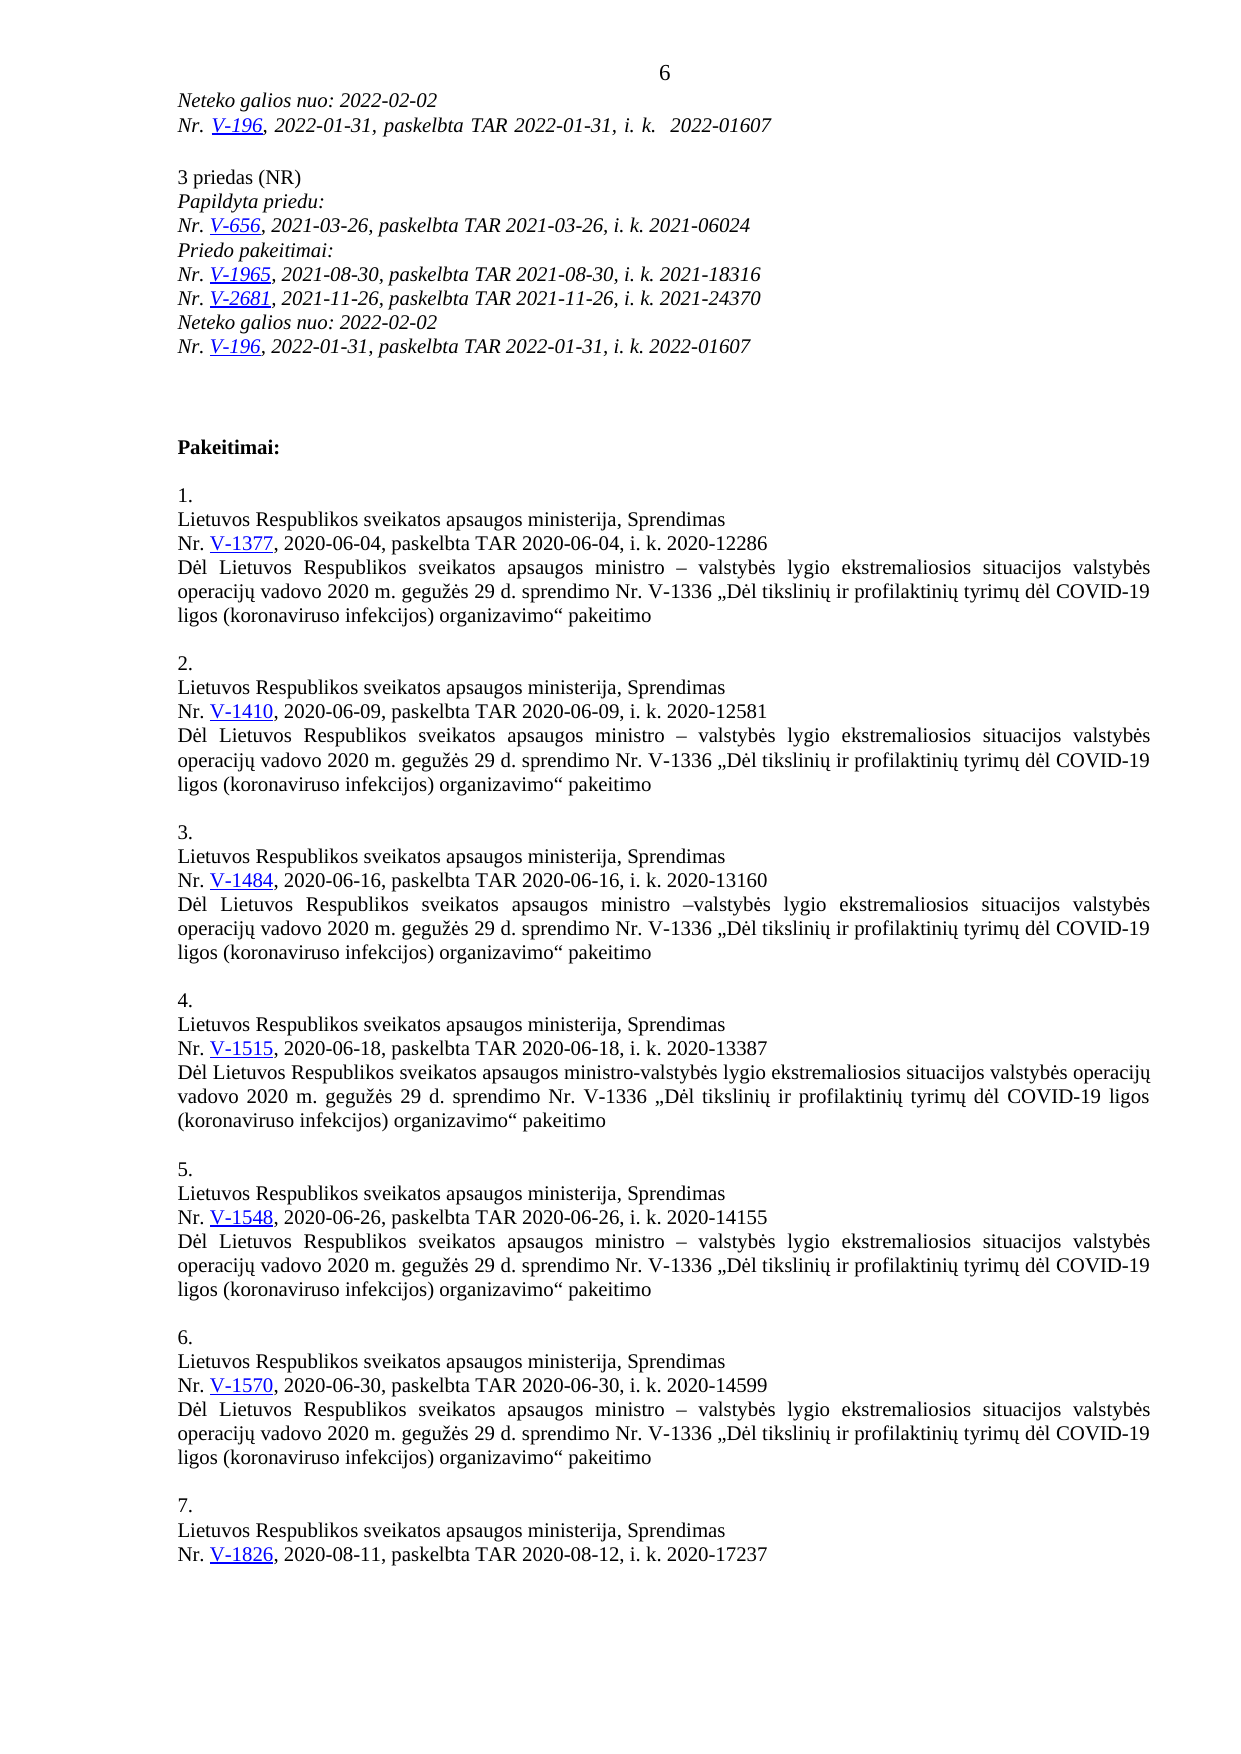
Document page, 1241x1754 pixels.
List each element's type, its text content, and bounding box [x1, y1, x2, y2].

text Dėl Lietuvos Respublikos sveikatos apsaugos ministro – valstybės lygio ekstremaliosios situacijos valstybės operacijų vadovo 2020 m. gegužės 29 d. sprendimo Nr. V-1336 „Dėl tikslinių ir profilaktinių tyrimų dėl COVID-19 ligos (koronaviruso infekcijos) organizavimo“ pakeitimo [177, 723, 1152, 796]
text 1. [177, 483, 1152, 507]
text Lietuvos Respublikos sveikatos apsaugos ministerija, Sprendimas [177, 844, 1152, 868]
text Neteko galios nuo: 2022-02-02 [177, 88, 659, 112]
text 7. [177, 1493, 1152, 1517]
text Nr. V-1410, 2020-06-09, paskelbta TAR 2020-06-09, i. k. 2020-12581 [177, 699, 1152, 723]
text Dėl Lietuvos Respublikos sveikatos apsaugos ministro –valstybės lygio ekstremaliosios situacijos valstybės operacijų vadovo 2020 m. gegužės 29 d. sprendimo Nr. V-1336 „Dėl tikslinių ir profilaktinių tyrimų dėl COVID-19 ligos (koronaviruso infekcijos) organizavimo“ pakeitimo [177, 892, 1152, 964]
text 6. [177, 1325, 1152, 1349]
text Priedo pakeitimai: [177, 237, 1152, 262]
text Dėl Lietuvos Respublikos sveikatos apsaugos ministro – valstybės lygio ekstremaliosios situacijos valstybės operacijų vadovo 2020 m. gegužės 29 d. sprendimo Nr. V-1336 „Dėl tikslinių ir profilaktinių tyrimų dėl COVID-19 ligos (koronaviruso infekcijos) organizavimo“ pakeitimo [177, 555, 1152, 627]
text 5. [177, 1157, 1152, 1181]
text Nr. V-656, 2021-03-26, paskelbta TAR 2021-03-26, i. k. 2021-06024 [177, 213, 1152, 237]
text Papildyta priedu: [177, 189, 1152, 213]
text Nr. V-2681, 2021-11-26, paskelbta TAR 2021-11-26, i. k. 2021-24370 [177, 286, 1152, 310]
text Lietuvos Respublikos sveikatos apsaugos ministerija, Sprendimas [177, 1012, 1152, 1036]
text Dėl Lietuvos Respublikos sveikatos apsaugos ministro – valstybės lygio ekstremaliosios situacijos valstybės operacijų vadovo 2020 m. gegužės 29 d. sprendimo Nr. V-1336 „Dėl tikslinių ir profilaktinių tyrimų dėl COVID-19 ligos (koronaviruso infekcijos) organizavimo“ pakeitimo [177, 1229, 1152, 1301]
text 4. [177, 988, 1152, 1012]
text Neteko galios nuo: 2022-02-02 [177, 310, 1152, 334]
text Lietuvos Respublikos sveikatos apsaugos ministerija, Sprendimas [177, 507, 1152, 531]
text Nr. V-1484, 2020-06-16, paskelbta TAR 2020-06-16, i. k. 2020-13160 [177, 868, 1152, 892]
text Nr. V-1826, 2020-08-11, paskelbta TAR 2020-08-12, i. k. 2020-17237 [177, 1542, 1152, 1566]
text Pakeitimai: [177, 435, 1152, 459]
text Nr. V-1548, 2020-06-26, paskelbta TAR 2020-06-26, i. k. 2020-14155 [177, 1205, 1152, 1229]
text Dėl Lietuvos Respublikos sveikatos apsaugos ministro-valstybės lygio ekstremaliosios situacijos valstybės operacijų vadovo 2020 m. gegužės 29 d. sprendimo Nr. V-1336 „Dėl tikslinių ir profilaktinių tyrimų dėl COVID-19 ligos (koronaviruso infekcijos) organizavimo“ pakeitimo [177, 1060, 1152, 1132]
text Nr. V-1570, 2020-06-30, paskelbta TAR 2020-06-30, i. k. 2020-14599 [177, 1373, 1152, 1397]
text 3. [177, 820, 1152, 844]
text Lietuvos Respublikos sveikatos apsaugos ministerija, Sprendimas [177, 675, 1152, 699]
text 2. [177, 651, 1152, 675]
text Lietuvos Respublikos sveikatos apsaugos ministerija, Sprendimas [177, 1517, 1152, 1542]
text Nr. V-1965, 2021-08-30, paskelbta TAR 2021-08-30, i. k. 2021-18316 [177, 262, 1152, 286]
text 3 priedas (NR) [177, 165, 1152, 189]
text Dėl Lietuvos Respublikos sveikatos apsaugos ministro – valstybės lygio ekstremaliosios situacijos valstybės operacijų vadovo 2020 m. gegužės 29 d. sprendimo Nr. V-1336 „Dėl tikslinių ir profilaktinių tyrimų dėl COVID-19 ligos (koronaviruso infekcijos) organizavimo“ pakeitimo [177, 1397, 1152, 1469]
text Nr. V-1377, 2020-06-04, paskelbta TAR 2020-06-04, i. k. 2020-12286 [177, 531, 1152, 555]
text Nr. V-196, 2022-01-31, paskelbta TAR 2022-01-31, i. k. 2022-01607 [177, 334, 1152, 358]
text Lietuvos Respublikos sveikatos apsaugos ministerija, Sprendimas [177, 1181, 1152, 1205]
text Lietuvos Respublikos sveikatos apsaugos ministerija, Sprendimas [177, 1349, 1152, 1373]
text Nr. V-196, 2022-01-31, paskelbta TAR 2022-01-31, i. k. 2022-01607 [177, 112, 1152, 137]
text Nr. V-1515, 2020-06-18, paskelbta TAR 2020-06-18, i. k. 2020-13387 [177, 1036, 1152, 1060]
text [670, 88, 1152, 112]
